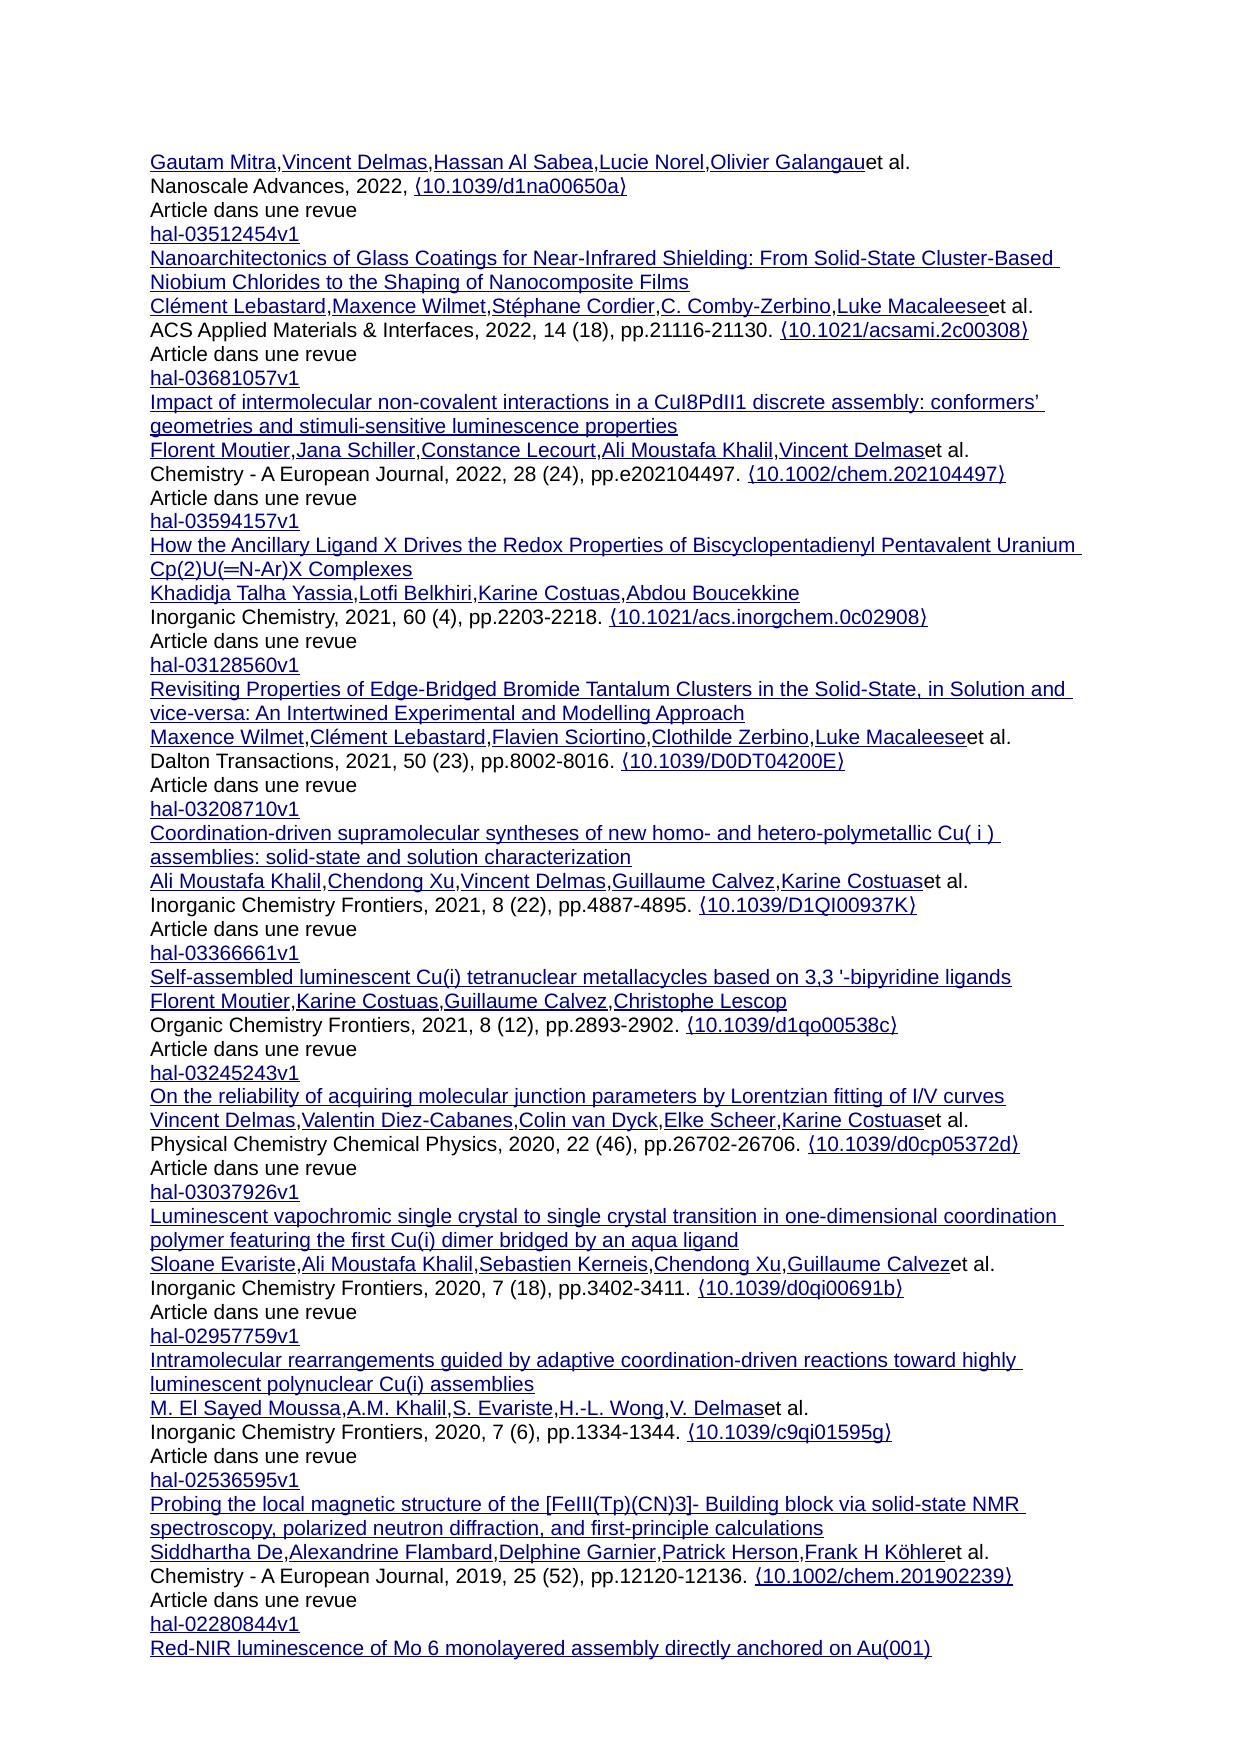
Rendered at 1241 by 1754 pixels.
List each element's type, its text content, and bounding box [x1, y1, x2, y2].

table_cell Revisiting Properties of Edge-Bridged Bromide Tantalum Clusters in the Solid-State, in Solution and vice-versa: An Intertwined Experimental and Modelling Approach Maxence Wilmet,Clément Lebastard,Flavien Sciortino,Clothilde Zerbino,Luke Macaleeseet al. Dalton Transactions, 2021, 50 (23), pp.8002-8016. ⟨10.1039/D0DT04200E⟩ Article dans une revue hal-03208710v1 [150, 677, 1090, 821]
table_cell How the Ancillary Ligand X Drives the Redox Properties of Biscyclopentadienyl Pentavalent Uranium Cp(2)U(═N-Ar)X Complexes Khadidja Talha Yassia,Lotfi Belkhiri,Karine Costuas,Abdou Boucekkine Inorganic Chemistry, 2021, 60 (4), pp.2203-2218. ⟨10.1021/acs.inorgchem.0c02908⟩ Article dans une revue hal-03128560v1 [150, 533, 1090, 677]
table_cell Coordination-driven supramolecular syntheses of new homo- and hetero-polymetallic Cu( i ) assemblies: solid-state and solution characterization Ali Moustafa Khalil,Chendong Xu,Vincent Delmas,Guillaume Calvez,Karine Costuaset al. Inorganic Chemistry Frontiers, 2021, 8 (22), pp.4887-4895. ⟨10.1039/D1QI00937K⟩ Article dans une revue hal-03366661v1 [150, 821, 1090, 964]
table_cell Nanoarchitectonics of Glass Coatings for Near-Infrared Shielding: From Solid-State Cluster-Based Niobium Chlorides to the Shaping of Nanocomposite Films Clément Lebastard,Maxence Wilmet,Stéphane Cordier,C. Comby-Zerbino,Luke Macaleeseet al. ACS Applied Materials & Interfaces, 2022, 14 (18), pp.21116-21130. ⟨10.1021/acsami.2c00308⟩ Article dans une revue hal-03681057v1 [150, 246, 1090, 389]
table_cell Red-NIR luminescence of Mo 6 monolayered assembly directly anchored on Au(001) [150, 1635, 1090, 1659]
table_cell Impact of intermolecular non-covalent interactions in a CuI8PdII1 discrete assembly: conformers’ geometries and stimuli-sensitive luminescence properties Florent Moutier,Jana Schiller,Constance Lecourt,Ali Moustafa Khalil,Vincent Delmaset al. Chemistry - A European Journal, 2022, 28 (24), pp.e202104497. ⟨10.1002/chem.202104497⟩ Article dans une revue hal-03594157v1 [150, 390, 1090, 533]
table_cell Probing the local magnetic structure of the [FeIII(Tp)(CN)3]- Building block via solid-state NMR spectroscopy, polarized neutron diffraction, and first-principle calculations Siddhartha De,Alexandrine Flambard,Delphine Garnier,Patrick Herson,Frank H Köhleret al. Chemistry - A European Journal, 2019, 25 (52), pp.12120-12136. ⟨10.1002/chem.201902239⟩ Article dans une revue hal-02280844v1 [150, 1492, 1090, 1635]
table_cell Self-assembled luminescent Cu(i) tetranuclear metallacycles based on 3,3 '-bipyridine ligands Florent Moutier,Karine Costuas,Guillaume Calvez,Christophe Lescop Organic Chemistry Frontiers, 2021, 8 (12), pp.2893-2902. ⟨10.1039/d1qo00538c⟩ Article dans une revue hal-03245243v1 [150, 965, 1090, 1084]
table_cell Intramolecular rearrangements guided by adaptive coordination-driven reactions toward highly luminescent polynuclear Cu(i) assemblies M. El Sayed Moussa,A.M. Khalil,S. Evariste,H.-L. Wong,V. Delmaset al. Inorganic Chemistry Frontiers, 2020, 7 (6), pp.1334-1344. ⟨10.1039/c9qi01595g⟩ Article dans une revue hal-02536595v1 [150, 1348, 1090, 1492]
table_cell On the reliability of acquiring molecular junction parameters by Lorentzian fitting of I/V curves Vincent Delmas,Valentin Diez-Cabanes,Colin van Dyck,Elke Scheer,Karine Costuaset al. Physical Chemistry Chemical Physics, 2020, 22 (46), pp.26702-26706. ⟨10.1039/d0cp05372d⟩ Article dans une revue hal-03037926v1 [150, 1084, 1090, 1204]
table_cell Gautam Mitra,Vincent Delmas,Hassan Al Sabea,Lucie Norel,Olivier Galangauet al. Nanoscale Advances, 2022, ⟨10.1039/d1na00650a⟩ Article dans une revue hal-03512454v1 [150, 150, 1090, 246]
table_cell Luminescent vapochromic single crystal to single crystal transition in one-dimensional coordination polymer featuring the first Cu(i) dimer bridged by an aqua ligand Sloane Evariste,Ali Moustafa Khalil,Sebastien Kerneis,Chendong Xu,Guillaume Calvezet al. Inorganic Chemistry Frontiers, 2020, 7 (18), pp.3402-3411. ⟨10.1039/d0qi00691b⟩ Article dans une revue hal-02957759v1 [150, 1204, 1090, 1348]
